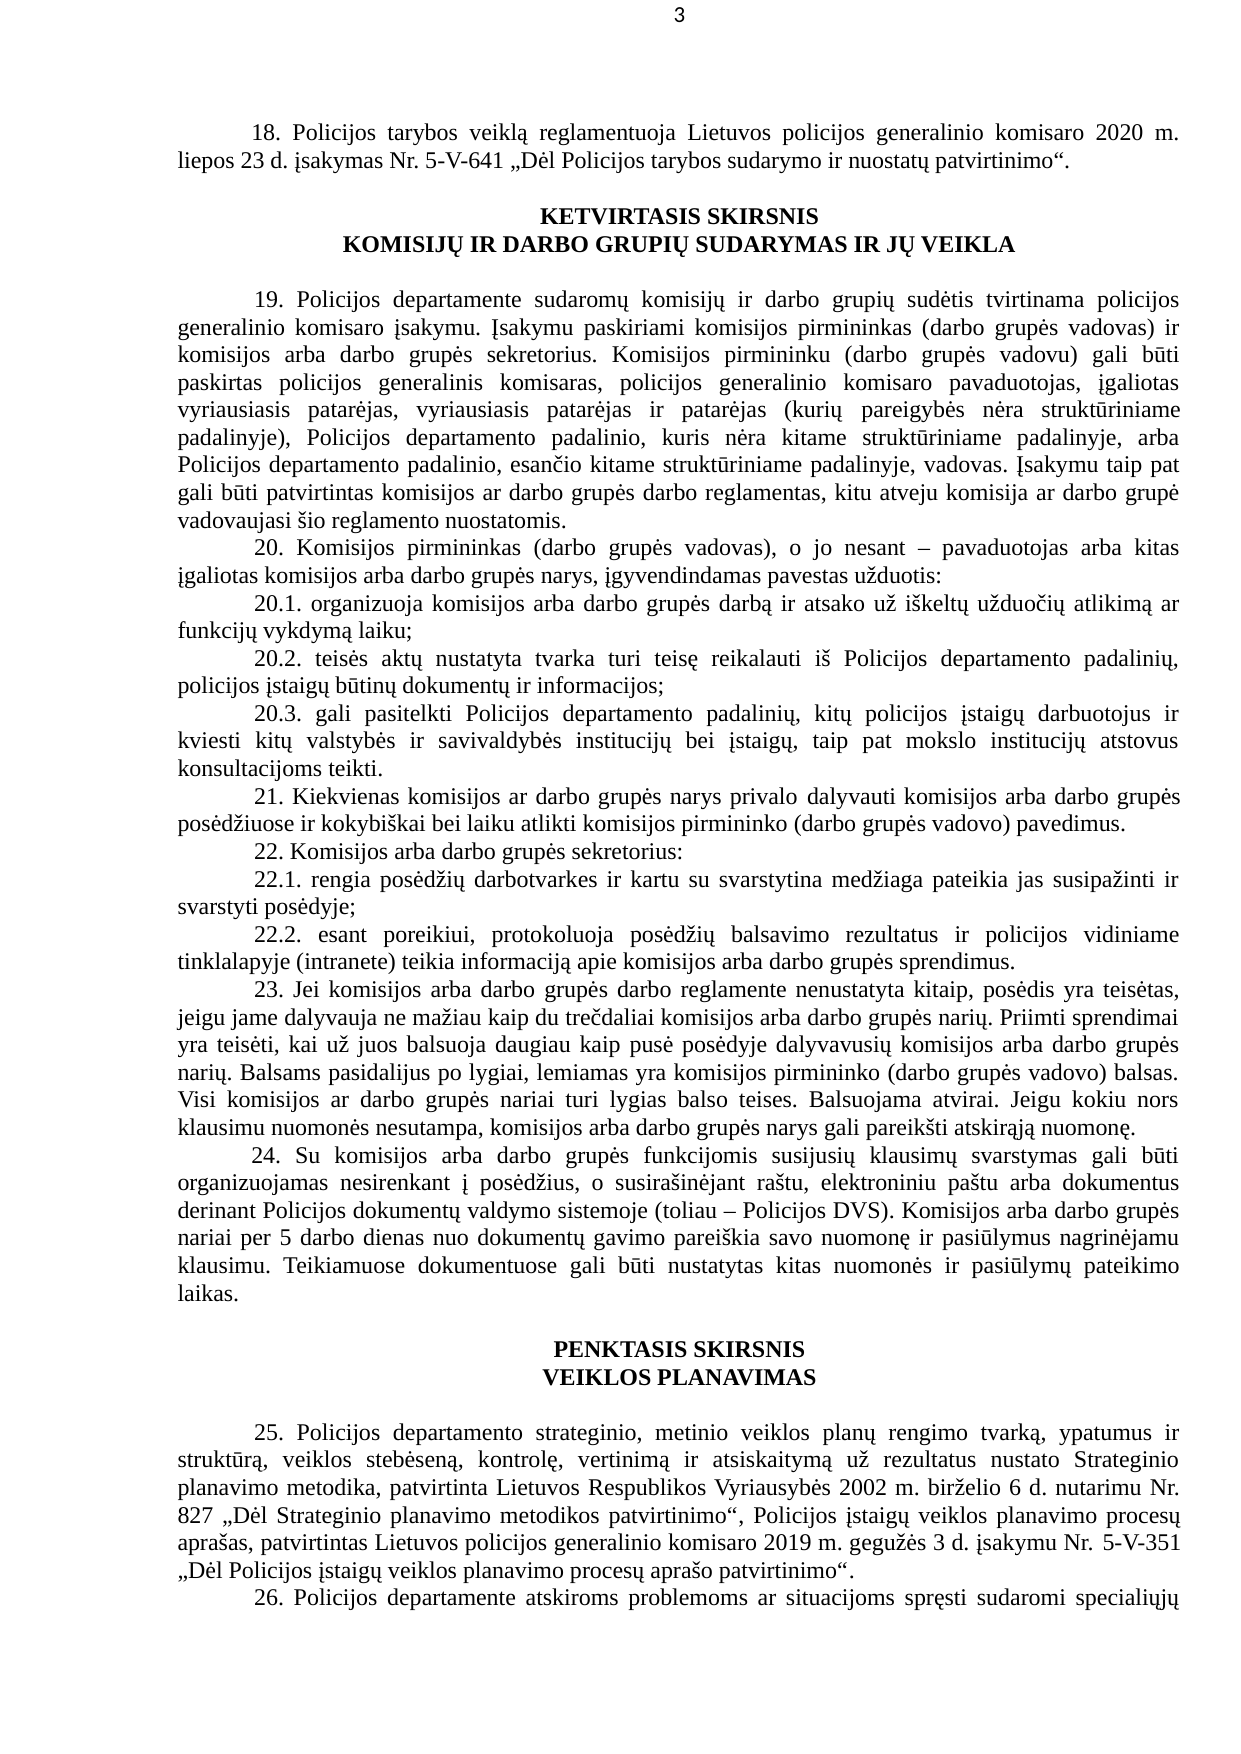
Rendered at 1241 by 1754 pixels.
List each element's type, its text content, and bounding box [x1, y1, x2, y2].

text KETVIRTASIS SKIRSNIS [177, 202, 1181, 230]
text 20.3. gali pasitelkti Policijos departamento padalinių, kitų policijos įstaigų darbuotojus ir kviesti kitų valstybės ir savivaldybės institucijų bei įstaigų, taip pat mokslo institucijų atstovus konsultacijoms teikti. [177, 699, 1181, 782]
text 20.1. organizuoja komisijos arba darbo grupės darbą ir atsako už iškeltų užduočių atlikimą ar funkcijų vykdymą laiku; [177, 588, 1181, 644]
text 20. Komisijos pirmininkas (darbo grupės vadovas), o jo nesant – pavaduotojas arba kitas įgaliotas komisijos arba darbo grupės narys, įgyvendindamas pavestas užduotis: [177, 533, 1181, 588]
text VEIKLOS PLANAVIMAS [177, 1363, 1181, 1390]
text 22. Komisijos arba darbo grupės sekretorius: [177, 837, 1181, 864]
text 21. Kiekvienas komisijos ar darbo grupės narys privalo dalyvauti komisijos arba darbo grupės posėdžiuose ir kokybiškai bei laiku atlikti komisijos pirmininko (darbo grupės vadovo) pavedimus. [177, 782, 1181, 837]
text 18. Policijos tarybos veiklą reglamentuoja Lietuvos policijos generalinio komisaro 2020 m. liepos 23 d. įsakymas Nr. 5-V-641 „Dėl Policijos tarybos sudarymo ir nuostatų patvirtinimo“. [177, 118, 1181, 173]
text 22.1. rengia posėdžių darbotvarkes ir kartu su svarstytina medžiaga pateikia jas susipažinti ir svarstyti posėdyje; [177, 864, 1181, 920]
text 26. Policijos departamente atskiroms problemoms ar situacijoms spręsti sudaromi specialiųjų [177, 1583, 1181, 1611]
text 19. Policijos departamente sudaromų komisijų ir darbo grupių sudėtis tvirtinama policijos generalinio komisaro įsakymu. Įsakymu paskiriami komisijos pirmininkas (darbo grupės vadovas) ir komisijos arba darbo grupės sekretorius. Komisijos pirmininku (darbo grupės vadovu) gali būti paskirtas policijos generalinis komisaras, policijos generalinio komisaro pavaduotojas, įgaliotas vyriausiasis patarėjas, vyriausiasis patarėjas ir patarėjas (kurių pareigybės nėra struktūriniame padalinyje), Policijos departamento padalinio, kuris nėra kitame struktūriniame padalinyje, arba Policijos departamento padalinio, esančio kitame struktūriniame padalinyje, vadovas. Įsakymu taip pat gali būti patvirtintas komisijos ar darbo grupės darbo reglamentas, kitu atveju komisija ar darbo grupė vadovaujasi šio reglamento nuostatomis. [177, 285, 1181, 533]
text 23. Jei komisijos arba darbo grupės darbo reglamente nenustatyta kitaip, posėdis yra teisėtas, jeigu jame dalyvauja ne mažiau kaip du trečdaliai komisijos arba darbo grupės narių. Priimti sprendimai yra teisėti, kai už juos balsuoja daugiau kaip pusė posėdyje dalyvavusių komisijos arba darbo grupės narių. Balsams pasidalijus po lygiai, lemiamas yra komisijos pirmininko (darbo grupės vadovo) balsas. Visi komisijos ar darbo grupės nariai turi lygias balso teises. Balsuojama atvirai. Jeigu kokiu nors klausimu nuomonės nesutampa, komisijos arba darbo grupės narys gali pareikšti atskirąją nuomonę. [177, 975, 1181, 1141]
text KOMISIJŲ IR DARBO GRUPIŲ SUDARYMAS IR JŲ VEIKLA [177, 230, 1181, 257]
text PENKTASIS SKIRSNIS [177, 1335, 1181, 1363]
text 20.2. teisės aktų nustatyta tvarka turi teisę reikalauti iš Policijos departamento padalinių, policijos įstaigų būtinų dokumentų ir informacijos; [177, 644, 1181, 699]
text 24. Su komisijos arba darbo grupės funkcijomis susijusių klausimų svarstymas gali būti organizuojamas nesirenkant į posėdžius, o susirašinėjant raštu, elektroniniu paštu arba dokumentus derinant Policijos dokumentų valdymo sistemoje (toliau – Policijos DVS). Komisijos arba darbo grupės nariai per 5 darbo dienas nuo dokumentų gavimo pareiškia savo nuomonę ir pasiūlymus nagrinėjamu klausimu. Teikiamuose dokumentuose gali būti nustatytas kitas nuomonės ir pasiūlymų pateikimo laikas. [177, 1141, 1181, 1306]
text 22.2. esant poreikiui, protokoluoja posėdžių balsavimo rezultatus ir policijos vidiniame tinklalapyje (intranete) teikia informaciją apie komisijos arba darbo grupės sprendimus. [177, 920, 1181, 975]
text 25. Policijos departamento strateginio, metinio veiklos planų rengimo tvarką, ypatumus ir struktūrą, veiklos stebėseną, kontrolę, vertinimą ir atsiskaitymą už rezultatus nustato Strateginio planavimo metodika, patvirtinta Lietuvos Respublikos Vyriausybės 2002 m. birželio 6 d. nutarimu Nr. 827 „Dėl Strateginio planavimo metodikos patvirtinimo“, Policijos įstaigų veiklos planavimo procesų aprašas, patvirtintas Lietuvos policijos generalinio komisaro 2019 m. gegužės 3 d. įsakymu Nr. 5-V-351 „Dėl Policijos įstaigų veiklos planavimo procesų aprašo patvirtinimo“. [177, 1418, 1181, 1583]
